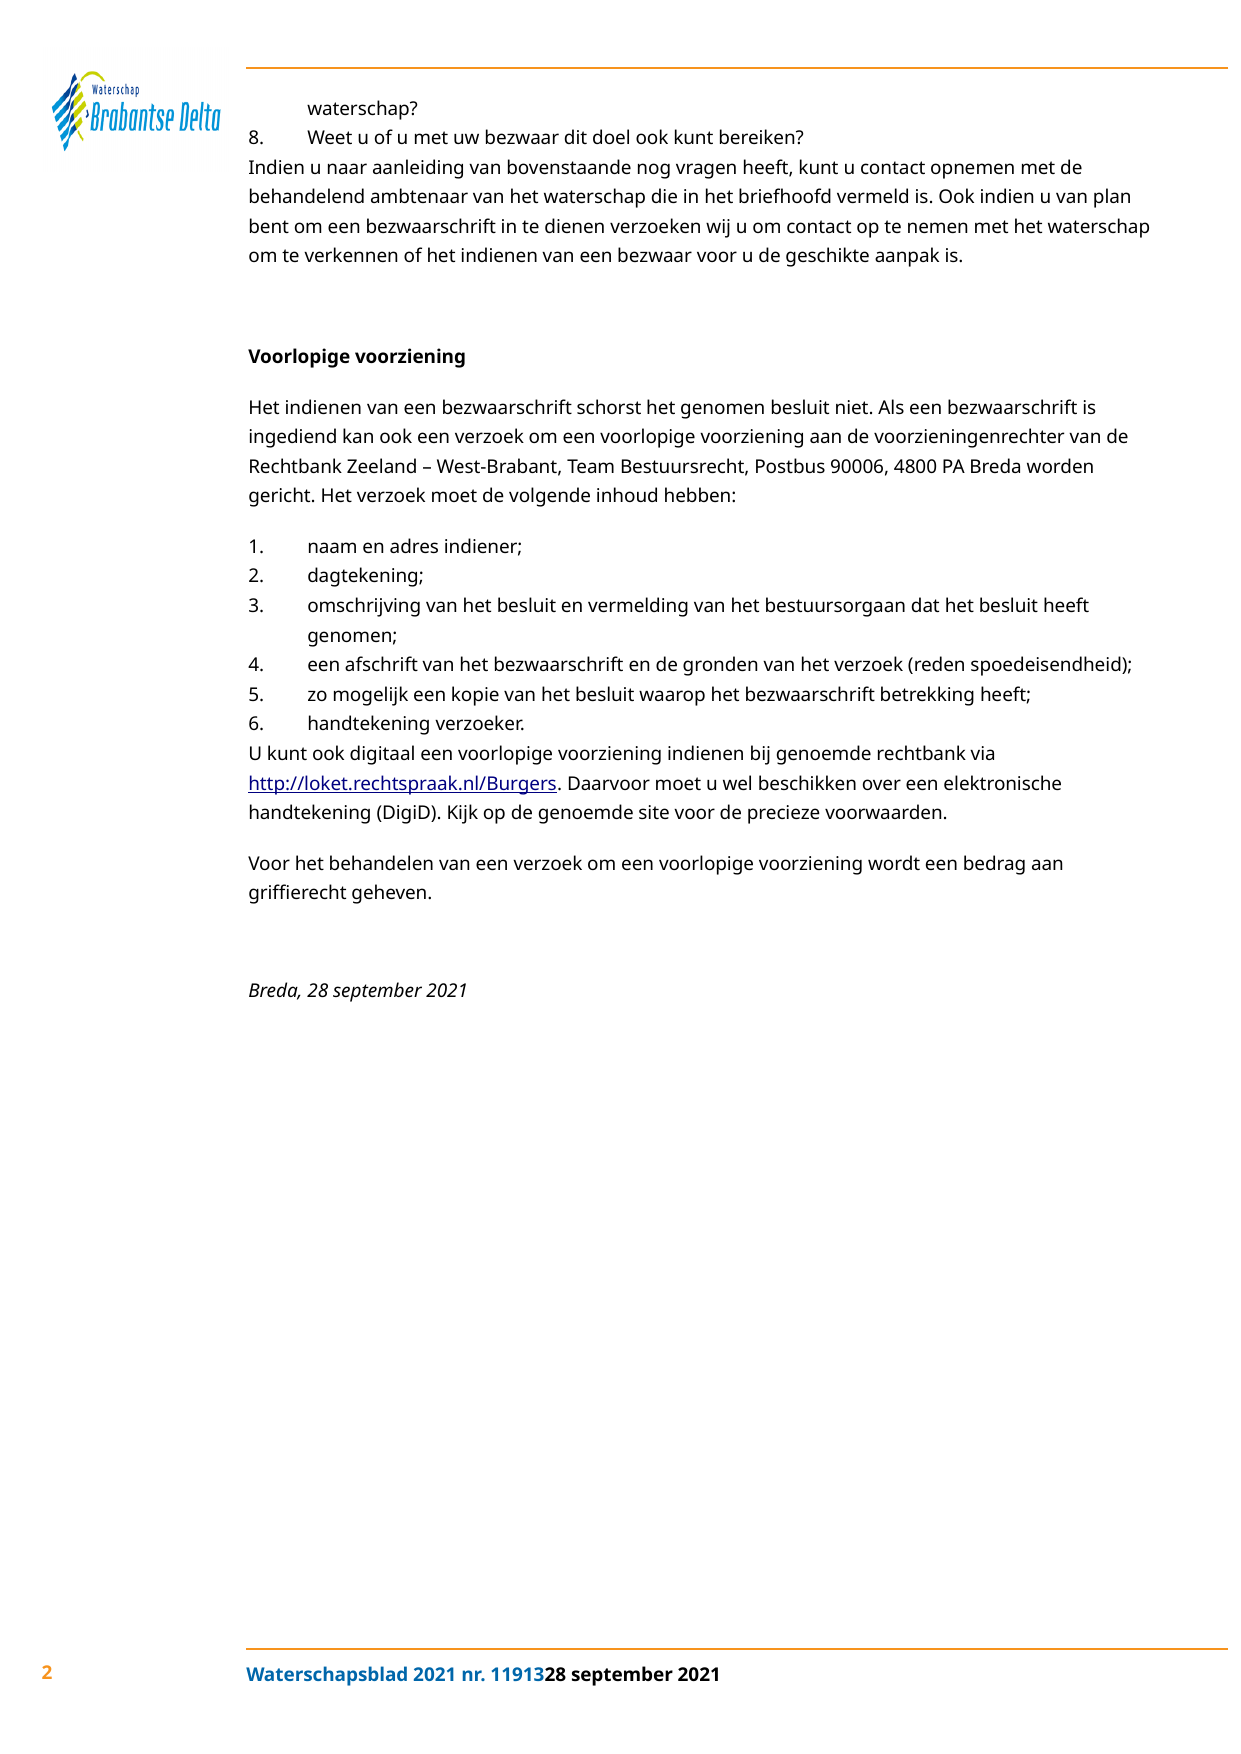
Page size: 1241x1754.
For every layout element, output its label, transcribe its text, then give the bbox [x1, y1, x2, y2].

list zo mogelijk een kopie van het besluit waarop het bezwaarschrift betrekking heeft; [248, 681, 1152, 707]
text Voorlopige voorziening [248, 343, 1152, 369]
list een afschrift van het bezwaarschrift en de gronden van het verzoek (reden spoedeisendheid); [248, 651, 1152, 677]
text Het indienen van een bezwaarschrift schorst het genomen besluit niet. Als een bezwaarschrift is ingediend kan ook een verzoek om een voorlopige voorziening aan de voorzieningenrechter van de Rechtbank Zeeland – West-Brabant, Team Bestuursrecht, Postbus 90006, 4800 PA Breda worden gericht. Het verzoek moet de volgende inhoud hebben: [248, 394, 1152, 508]
text Voor het behandelen van een verzoek om een voorlopige voorziening wordt een bedrag aan griffierecht geheven. [248, 850, 1152, 905]
text Breda, 28 september 2021 [248, 978, 1152, 1003]
list waterschap? [248, 95, 1152, 121]
picture [41, 47, 231, 172]
list Weet u of u met uw bezwaar dit doel ook kunt bereiken? [248, 124, 1152, 150]
text Indien u naar aanleiding van bovenstaande nog vragen heeft, kunt u contact opnemen met de behandelend ambtenaar van het waterschap die in het briefhoofd vermeld is. Ook indien u van plan bent om een bezwaarschrift in te dienen verzoeken wij u om contact op te nemen met het waterschap om te verkennen of het indienen van een bezwaar voor u de geschikte aanpak is. [248, 154, 1152, 268]
list omschrijving van het besluit en vermelding van het bestuursorgaan dat het besluit heeft genomen; [248, 592, 1152, 648]
text U kunt ook digitaal een voorlopige voorziening indienen bij genoemde rechtbank via http://loket.rechtspraak.nl/Burgers. Daarvoor moet u wel beschikken over een elektronische handtekening (DigiD). Kijk op de genoemde site voor de precieze voorwaarden. [248, 740, 1152, 825]
list dagtekening; [248, 563, 1152, 588]
list handtekening verzoeker. [248, 711, 1152, 736]
list naam en adres indiener; [248, 533, 1152, 559]
